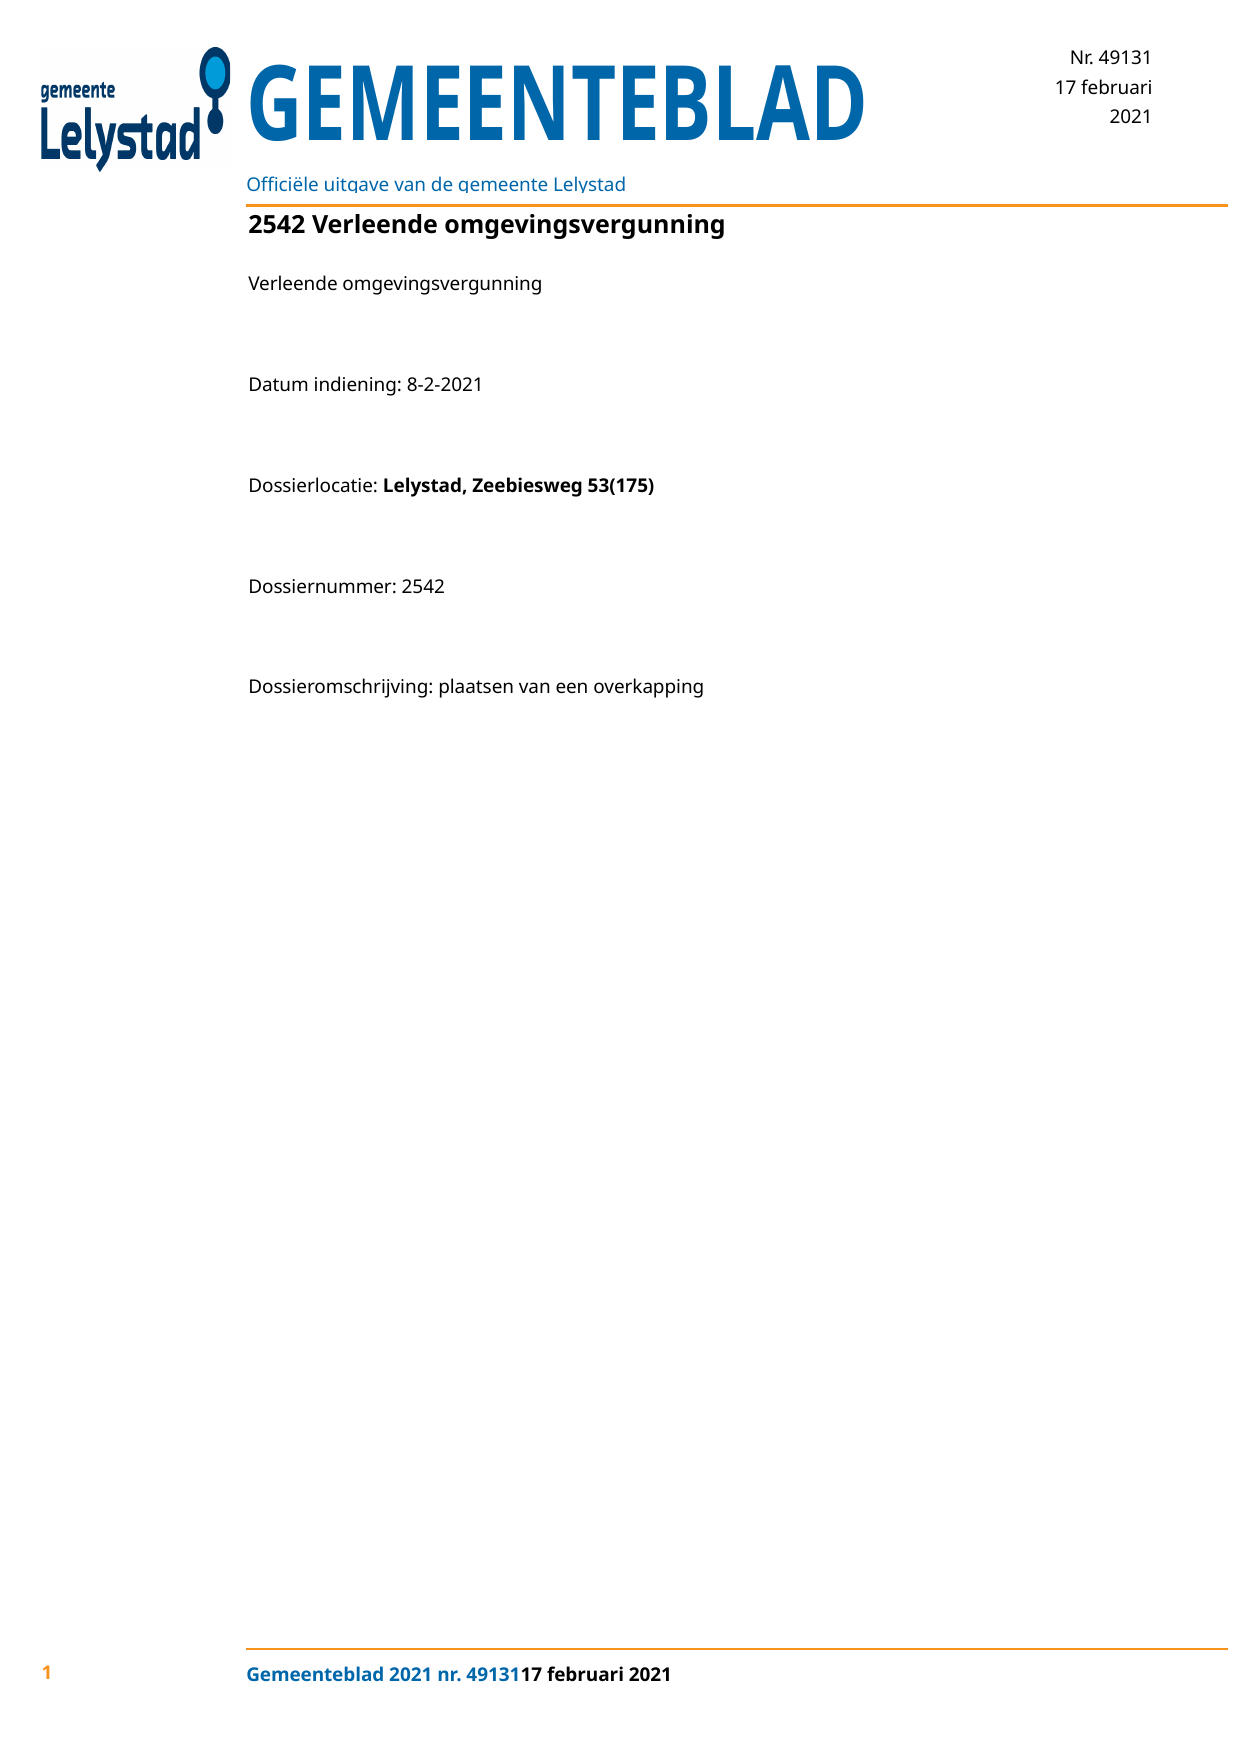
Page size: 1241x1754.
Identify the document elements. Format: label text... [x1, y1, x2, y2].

text Datum indiening: 8-2-2021 [248, 371, 1152, 397]
text Dossieromschrijving: plaatsen van een overkapping [248, 674, 1152, 699]
text Verleende omgevingsvergunning [248, 270, 1152, 296]
text Dossierlocatie: Lelystad, Zeebiesweg 53(175) [248, 472, 1152, 498]
text 2542 Verleende omgevingsvergunning [248, 207, 1152, 241]
picture [41, 47, 231, 172]
text Dossiernummer: 2542 [248, 573, 1152, 598]
